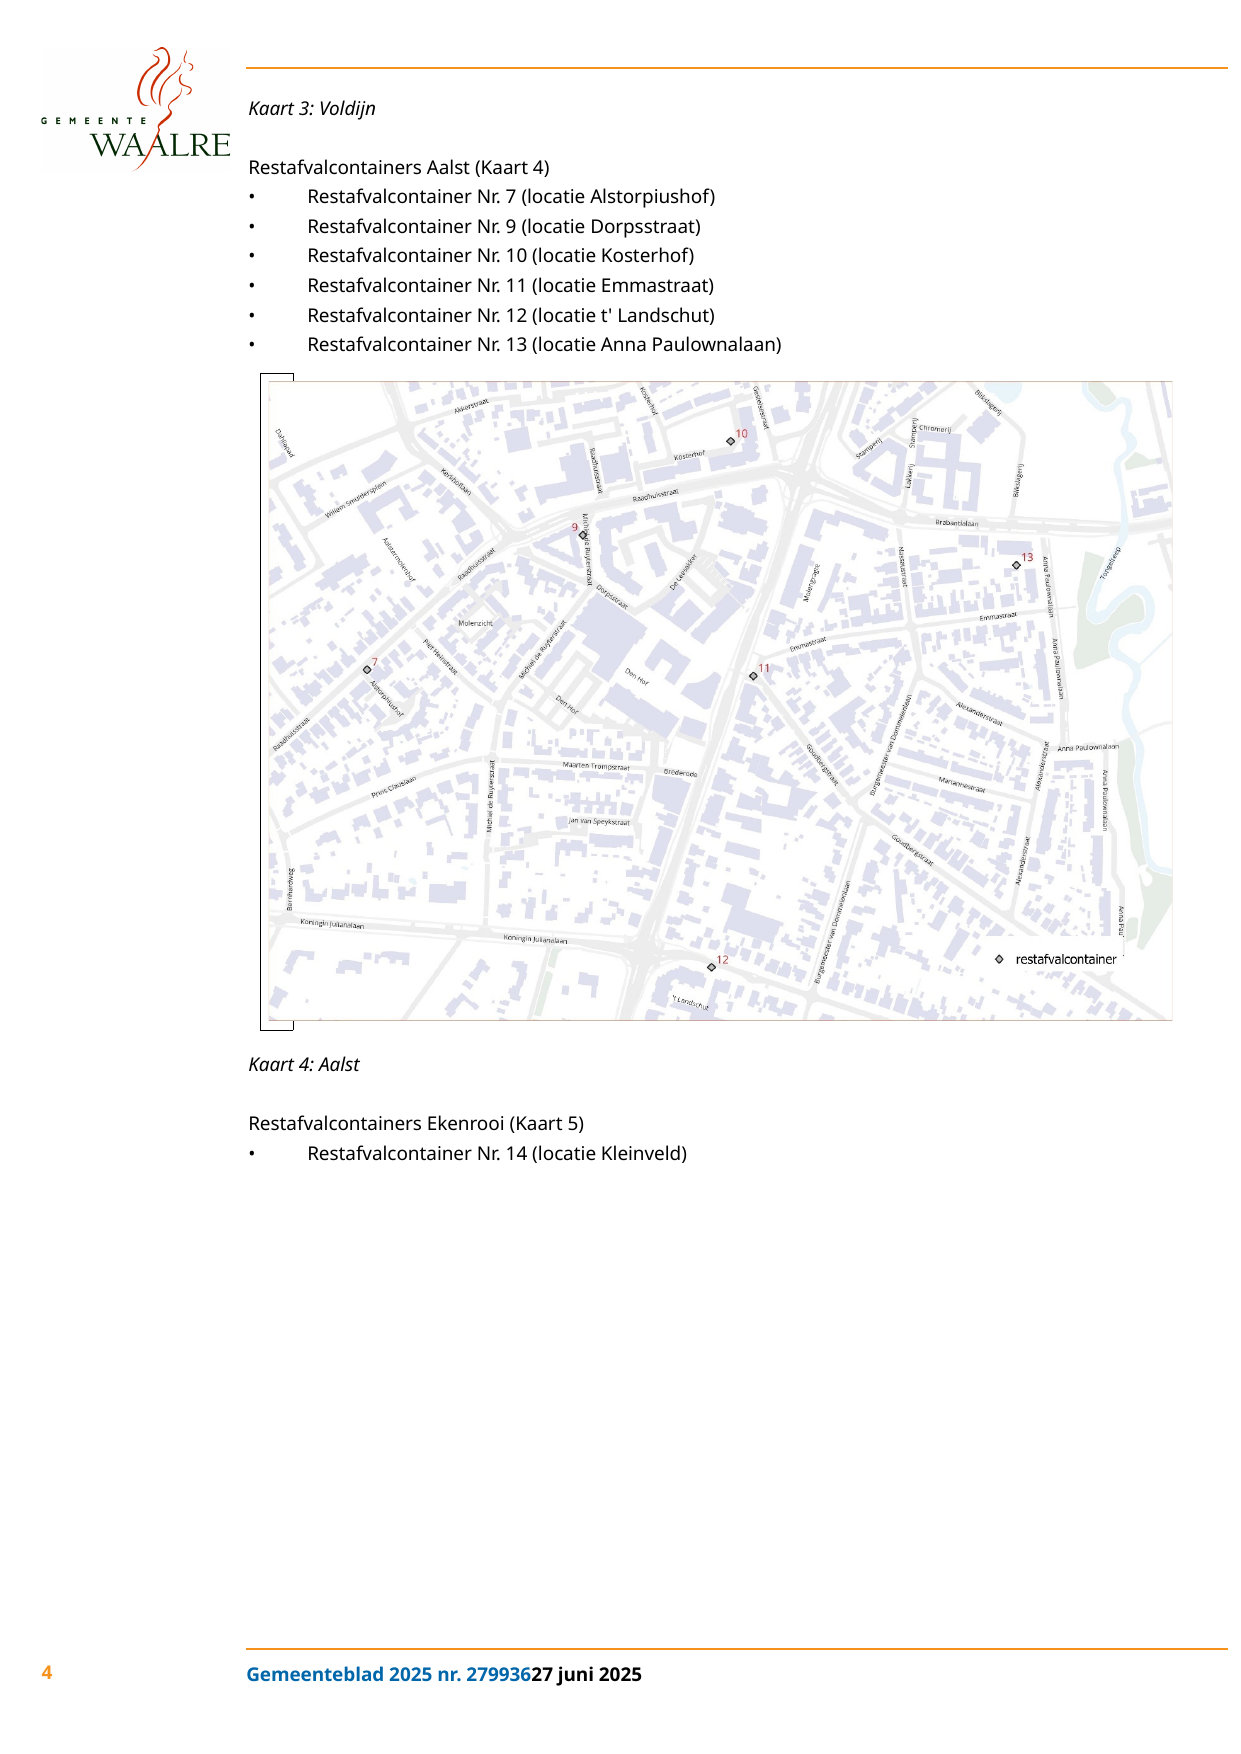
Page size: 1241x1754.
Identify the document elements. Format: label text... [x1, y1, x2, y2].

list Restafvalcontainer Nr. 10 (locatie Kosterhof) [248, 243, 1152, 268]
list Restafvalcontainer Nr. 7 (locatie Alstorpiushof) [248, 183, 1152, 209]
text Restafvalcontainers Ekenrooi (Kaart 5) [248, 1110, 1152, 1136]
picture [268, 381, 1173, 1021]
text Kaart 3: Voldijn [248, 95, 1152, 121]
text Kaart 4: Aalst [248, 1051, 1152, 1077]
list Restafvalcontainer Nr. 13 (locatie Anna Paulownalaan) [248, 331, 1152, 357]
list Restafvalcontainer Nr. 14 (locatie Kleinveld) [248, 1140, 1152, 1165]
list Restafvalcontainer Nr. 12 (locatie t' Landschut) [248, 302, 1152, 328]
list Restafvalcontainer Nr. 11 (locatie Emmastraat) [248, 272, 1152, 298]
text Restafvalcontainers Aalst (Kaart 4) [248, 154, 1152, 180]
list Restafvalcontainer Nr. 9 (locatie Dorpsstraat) [248, 213, 1152, 239]
picture [41, 47, 231, 172]
